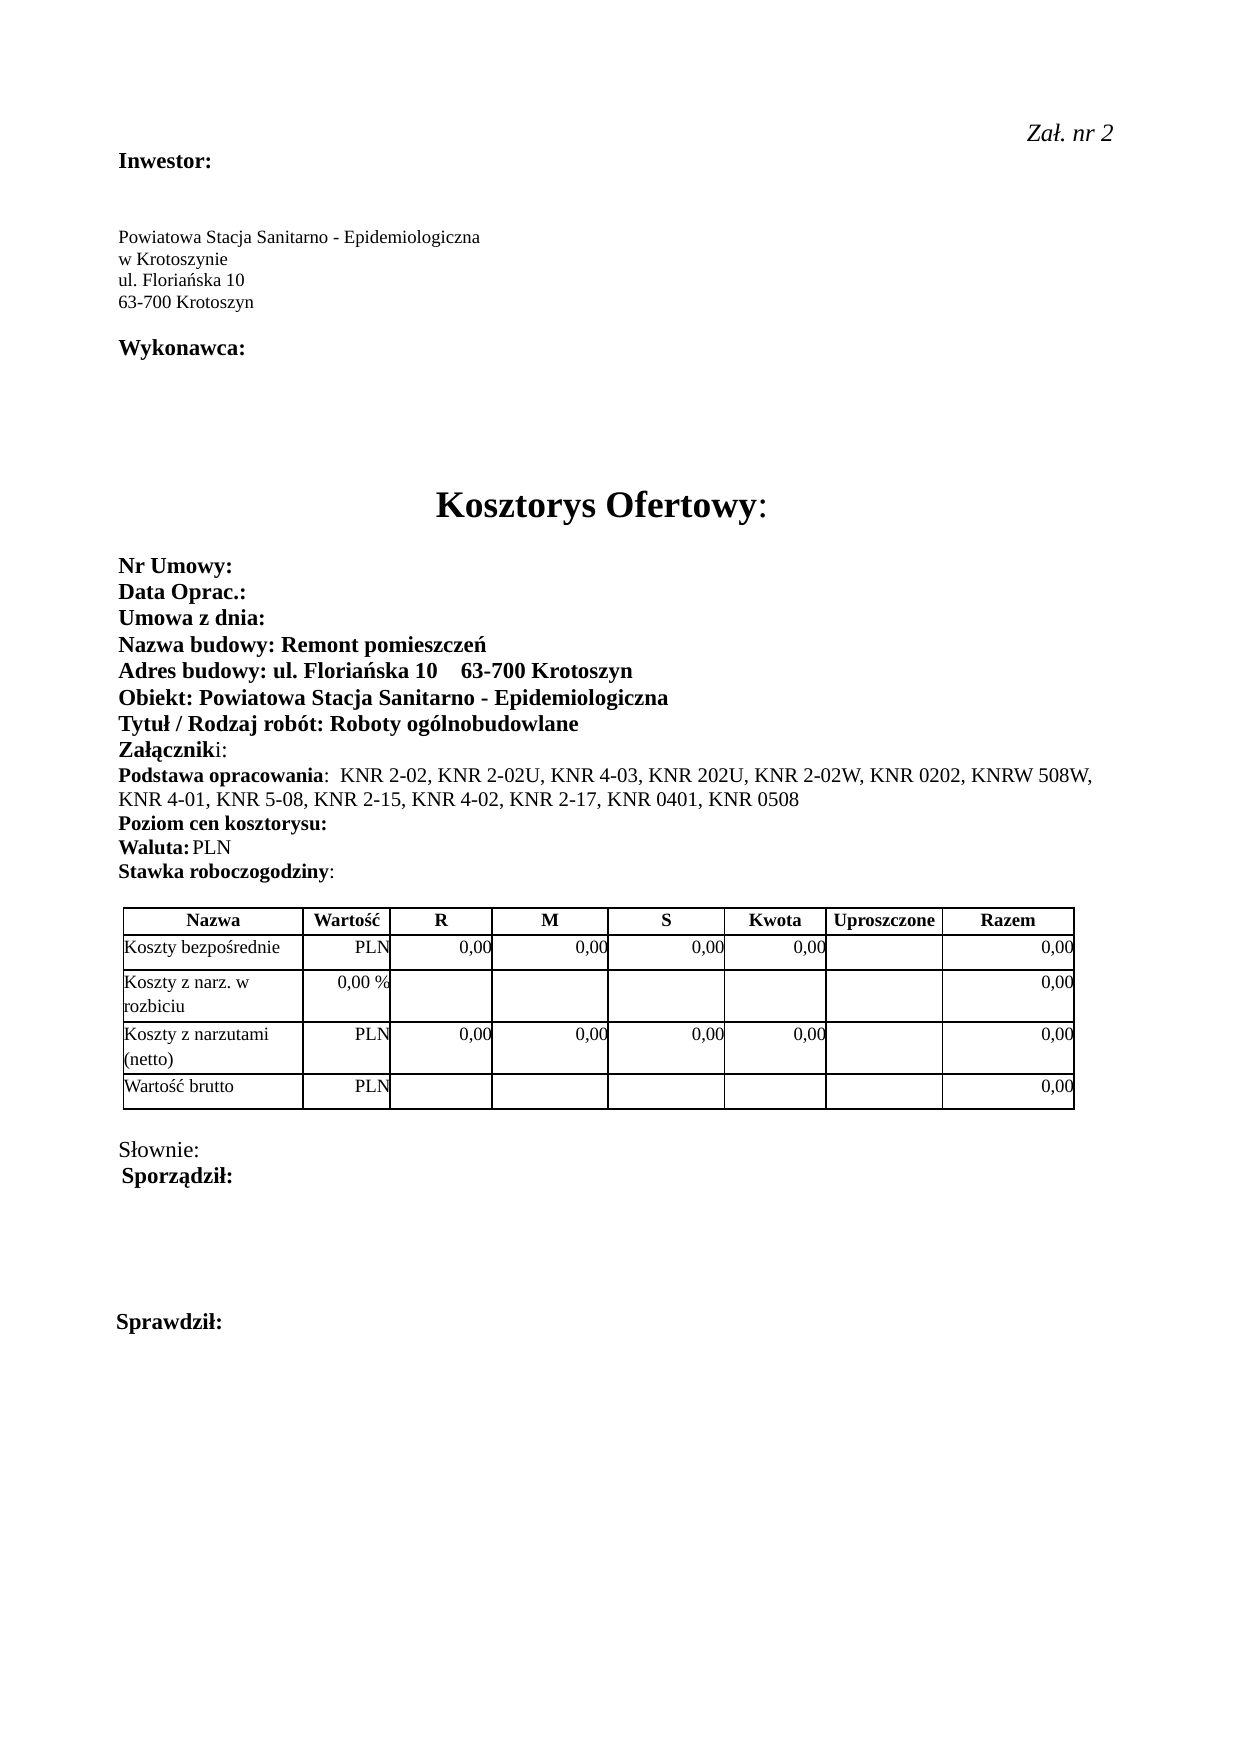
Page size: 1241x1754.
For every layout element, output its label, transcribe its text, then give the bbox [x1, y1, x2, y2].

table_cell 0,00 [943, 936, 1073, 969]
text Zał. nr 2 [118, 118, 1122, 147]
text Tytuł / Rodzaj robót: Roboty ogólnobudowlane [118, 710, 1122, 736]
text Waluta: PLN [118, 835, 1122, 859]
text Poziom cen kosztorysu: [118, 811, 1122, 835]
text Stawka roboczogodziny: [118, 859, 1122, 883]
table_cell [493, 1075, 607, 1108]
text Data Oprac.: [118, 578, 1122, 604]
table_cell Uproszczone [827, 909, 942, 934]
table_cell [609, 1075, 724, 1108]
table_cell Koszty z narzutami (netto) [124, 1023, 302, 1073]
table_cell Wartość brutto [124, 1075, 302, 1108]
table_cell 0,00 [943, 1075, 1073, 1108]
table_cell 0,00 [391, 1023, 491, 1073]
table_cell Koszty bezpośrednie [124, 936, 302, 969]
table_cell 0,00 % [304, 971, 389, 1021]
table_cell [725, 1075, 825, 1108]
table_cell S [609, 909, 724, 934]
text Podstawa opracowania: KNR 2-02, KNR 2-02U, KNR 4-03, KNR 202U, KNR 2-02W, KNR 0202, KNRW 508W, KNR 4-01, KNR 5-08, KNR 2-15, KNR 4-02, KNR 2-17, KNR 0401, KNR 0508 [118, 763, 1122, 811]
table_cell [493, 971, 607, 1021]
table_header [124, 883, 1074, 907]
text Załączniki: [118, 736, 1122, 763]
text Nr Umowy: [118, 552, 1122, 578]
table_cell 0,00 [391, 936, 491, 969]
table_cell R [391, 909, 491, 934]
table_cell 0,00 [609, 1023, 724, 1073]
table_cell 0,00 [609, 936, 724, 969]
table_cell [391, 971, 491, 1021]
table_cell [827, 971, 942, 1021]
table_cell [124, 1110, 1074, 1136]
table_cell [725, 971, 825, 1021]
table_cell 0,00 [943, 1023, 1073, 1073]
table_cell PLN [304, 1023, 389, 1073]
table_cell 0,00 [725, 1023, 825, 1073]
table_cell M [493, 909, 607, 934]
table_cell Wartość [304, 909, 389, 934]
text Nazwa budowy: Remont pomieszczeń [118, 631, 1122, 657]
text Kosztorys Ofertowy: [118, 482, 1122, 525]
table_cell [609, 971, 724, 1021]
text Obiekt: Powiatowa Stacja Sanitarno - Epidemiologiczna [118, 683, 1122, 710]
table_cell 0,00 [493, 1023, 607, 1073]
table_cell [827, 1075, 942, 1108]
table_header Inwestor: Powiatowa Stacja Sanitarno - Epidemiologiczna w Krotoszynie ul. Floriańska 10 63-700 Krotoszyn Wykonawca: [118, 147, 1063, 456]
table_cell Nazwa [124, 909, 302, 934]
table_cell [827, 1023, 942, 1073]
table_cell PLN [304, 936, 389, 969]
table_cell Razem [943, 909, 1073, 934]
table_header Sporządził: Sprawdził: [116, 1162, 1058, 1455]
table_cell Koszty z narz. w rozbiciu [124, 971, 302, 1021]
table_cell PLN [304, 1075, 389, 1108]
text Słownie: [118, 1136, 1122, 1162]
table_cell 0,00 [493, 936, 607, 969]
table_cell [827, 936, 942, 969]
text Adres budowy: ul. Floriańska 10 63-700 Krotoszyn [118, 657, 1122, 683]
table_cell [391, 1075, 491, 1108]
text Umowa z dnia: [118, 604, 1122, 631]
table_cell 0,00 [725, 936, 825, 969]
table_cell Kwota [725, 909, 825, 934]
table_cell 0,00 [943, 971, 1073, 1021]
